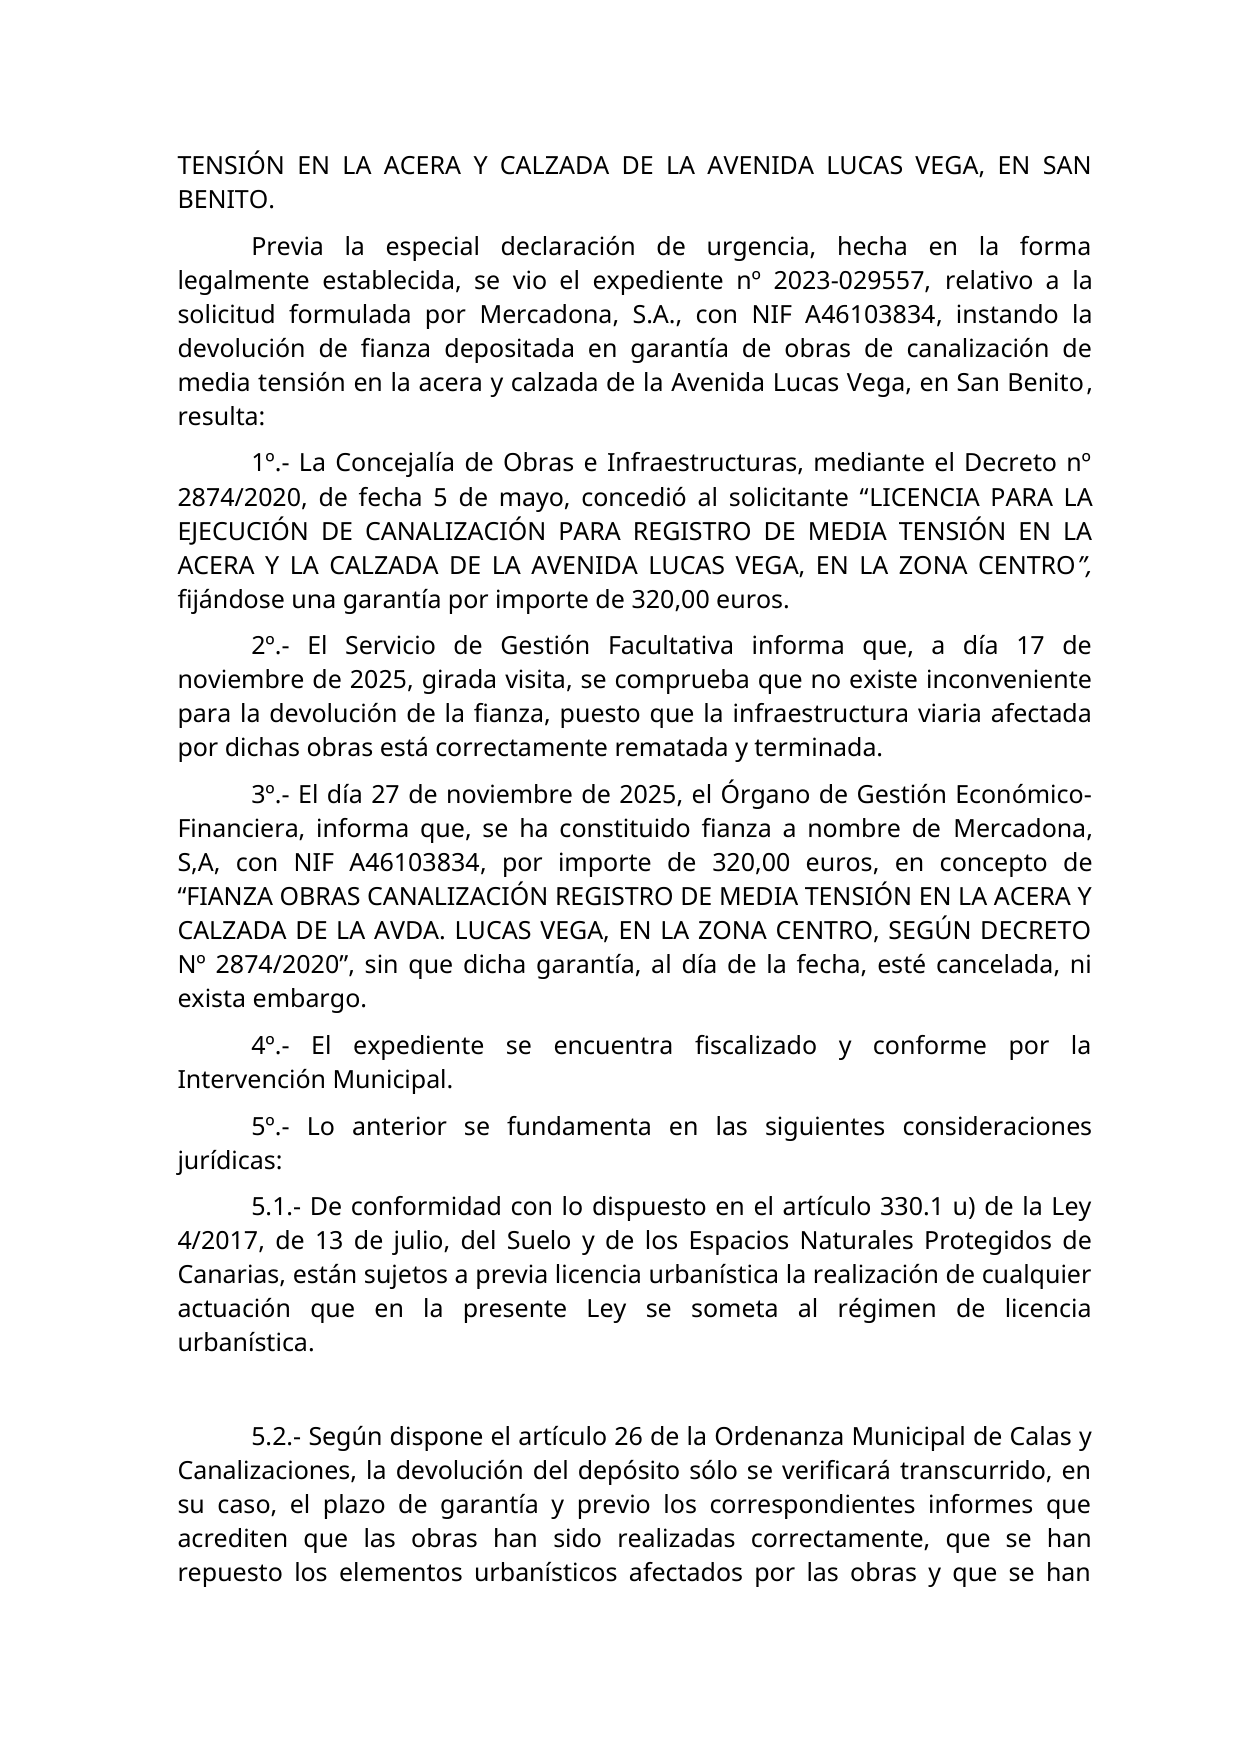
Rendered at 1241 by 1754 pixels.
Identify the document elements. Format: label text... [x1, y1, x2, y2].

text 4º.- El expediente se encuentra fiscalizado y conforme por la Intervención Municipal. [177, 1028, 1093, 1096]
text TENSIÓN EN LA ACERA Y CALZADA DE LA AVENIDA LUCAS VEGA, EN SAN BENITO. [177, 148, 1093, 216]
text 3º.- El día 27 de noviembre de 2025, el Órgano de Gestión Económico-Financiera, informa que, se ha constituido fianza a nombre de Mercadona, S,A, con NIF A46103834, por importe de 320,00 euros, en concepto de “FIANZA OBRAS CANALIZACIÓN REGISTRO DE MEDIA TENSIÓN EN LA ACERA Y CALZADA DE LA AVDA. LUCAS VEGA, EN LA ZONA CENTRO, SEGÚN DECRETO Nº 2874/2020”, sin que dicha garantía, al día de la fecha, esté cancelada, ni exista embargo. [177, 777, 1093, 1015]
text Previa la especial declaración de urgencia, hecha en la forma legalmente establecida, se vio el expediente nº 2023-029557, relativo a la solicitud formulada por Mercadona, S.A., con NIF A46103834, instando la devolución de fianza depositada en garantía de obras de canalización de media tensión en la acera y calzada de la Avenida Lucas Vega, en San Benito, resulta: [177, 228, 1093, 433]
text 5.1.- De conformidad con lo dispuesto en el artículo 330.1 u) de la Ley 4/2017, de 13 de julio, del Suelo y de los Espacios Naturales Protegidos de Canarias, están sujetos a previa licencia urbanística la realización de cualquier actuación que en la presente Ley se someta al régimen de licencia urbanística. [177, 1189, 1093, 1359]
text 1º.- La Concejalía de Obras e Infraestructuras, mediante el Decreto nº 2874/2020, de fecha 5 de mayo, concedió al solicitante “licencia PARA LA EJECUCIÓN DE CANALIZACIÓN PARA REGISTRO DE MEDIA TENSIÓN EN LA ACERA Y LA CALZADA DE LA AVENIDA LUCAS VEGA, EN LA ZONA CENTRO”, fijándose una garantía por importe de 320,00 euros. [177, 445, 1093, 615]
text 5º.- Lo anterior se fundamenta en las siguientes consideraciones jurídicas: [177, 1108, 1093, 1176]
text 2º.- El Servicio de Gestión Facultativa informa que, a día 17 de noviembre de 2025, girada visita, se comprueba que no existe inconveniente para la devolución de la fianza, puesto que la infraestructura viaria afectada por dichas obras está correctamente rematada y terminada. [177, 628, 1093, 764]
text 5.2.- Según dispone el artículo 26 de la Ordenanza Municipal de Calas y Canalizaciones, la devolución del depósito sólo se verificará transcurrido, en su caso, el plazo de garantía y previo los correspondientes informes que acrediten que las obras han sido realizadas correctamente, que se han repuesto los elementos urbanísticos afectados por las obras y que se han [177, 1418, 1093, 1588]
